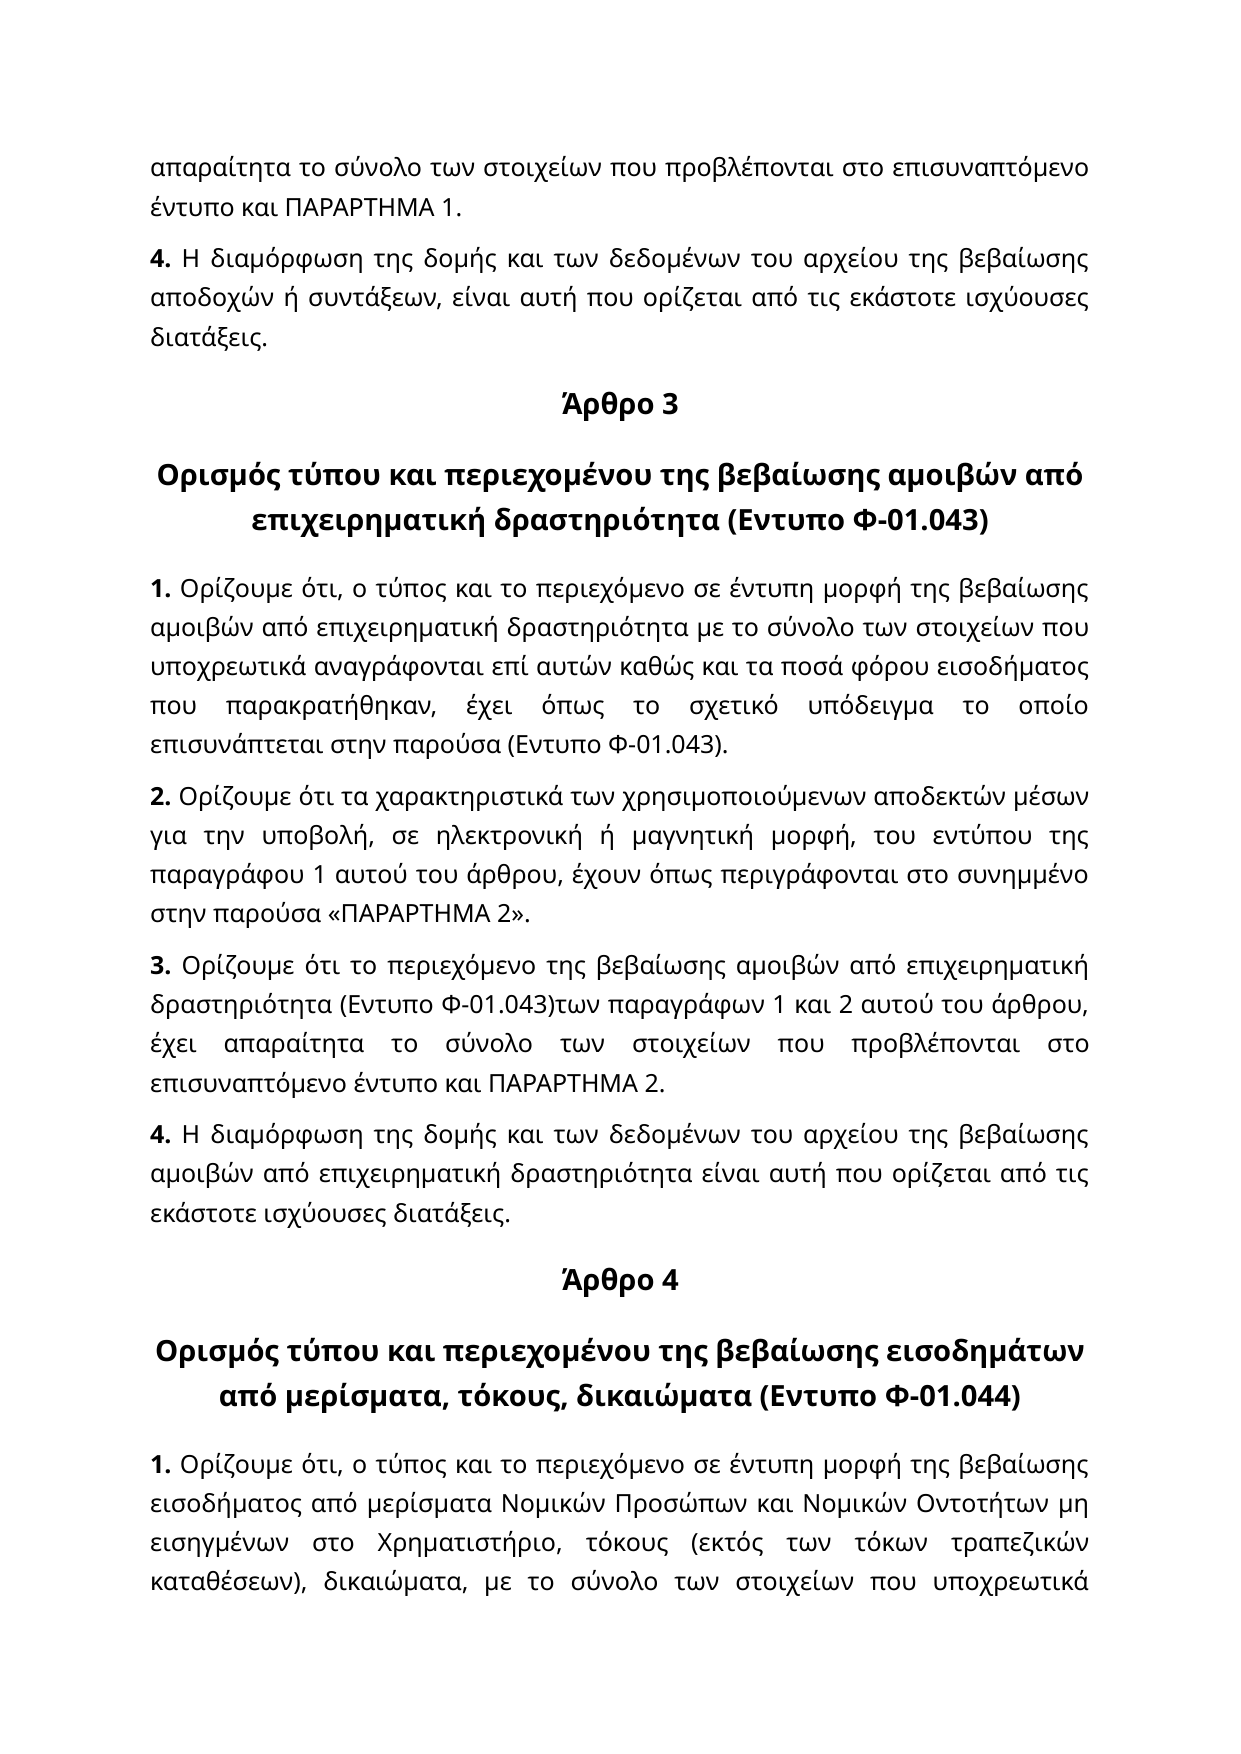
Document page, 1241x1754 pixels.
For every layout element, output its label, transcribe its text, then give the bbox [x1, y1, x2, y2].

subtitle Ορισμός τύπου και περιεχομένου της βεβαίωσης εισοδημάτων από μερίσματα, τόκους, δικαιώματα (Εντυπο Φ-01.044) [150, 1330, 1090, 1415]
subtitle Ορισμός τύπου και περιεχομένου της βεβαίωσης αμοιβών από επιχειρηματική δραστηριότητα (Εντυπο Φ-01.043) [150, 454, 1090, 539]
subtitle Άρθρο 4 [150, 1259, 1090, 1299]
text 1. Ορίζουμε ότι, ο τύπος και το περιεχόμενο σε έντυπη μορφή της βεβαίωσης εισοδήματος από μερίσματα Νομικών Προσώπων και Νομικών Οντοτήτων μη εισηγμένων στο Χρηματιστήριο, τόκους (εκτός των τόκων τραπεζικών καταθέσεων), δικαιώματα, με το σύνολο των στοιχείων που υποχρεωτικά [150, 1446, 1090, 1598]
text 1. Ορίζουμε ότι, ο τύπος και το περιεχόμενο σε έντυπη μορφή της βεβαίωσης αμοιβών από επιχειρηματική δραστηριότητα με το σύνολο των στοιχείων που υποχρεωτικά αναγράφονται επί αυτών καθώς και τα ποσά φόρου εισοδήματος που παρακρατήθηκαν, έχει όπως το σχετικό υπόδειγμα το οποίο επισυνάπτεται στην παρούσα (Εντυπο Φ-01.043). [150, 570, 1090, 761]
subtitle Άρθρο 3 [150, 383, 1090, 423]
text απαραίτητα το σύνολο των στοιχείων που προβλέπονται στο επισυναπτόμενο έντυπο και ΠΑΡΑΡΤΗΜΑ 1. [150, 150, 1090, 223]
text 2. Ορίζουμε ότι τα χαρακτηριστικά των χρησιμοποιούμενων αποδεκτών μέσων για την υποβολή, σε ηλεκτρονική ή μαγνητική μορφή, του εντύπου της παραγράφου 1 αυτού του άρθρου, έχουν όπως περιγράφονται στο συνημμένο στην παρούσα «ΠΑΡΑΡΤΗΜΑ 2». [150, 778, 1090, 930]
text 3. Ορίζουμε ότι το περιεχόμενο της βεβαίωσης αμοιβών από επιχειρηματική δραστηριότητα (Εντυπο Φ-01.043)των παραγράφων 1 και 2 αυτού του άρθρου, έχει απαραίτητα το σύνολο των στοιχείων που προβλέπονται στο επισυναπτόμενο έντυπο και ΠΑΡΑΡΤΗΜΑ 2. [150, 948, 1090, 1099]
text 4. Η διαμόρφωση της δομής και των δεδομένων του αρχείου της βεβαίωσης αποδοχών ή συντάξεων, είναι αυτή που ορίζεται από τις εκάστοτε ισχύουσες διατάξεις. [150, 241, 1090, 353]
text 4. Η διαμόρφωση της δομής και των δεδομένων του αρχείου της βεβαίωσης αμοιβών από επιχειρηματική δραστηριότητα είναι αυτή που ορίζεται από τις εκάστοτε ισχύουσες διατάξεις. [150, 1117, 1090, 1229]
